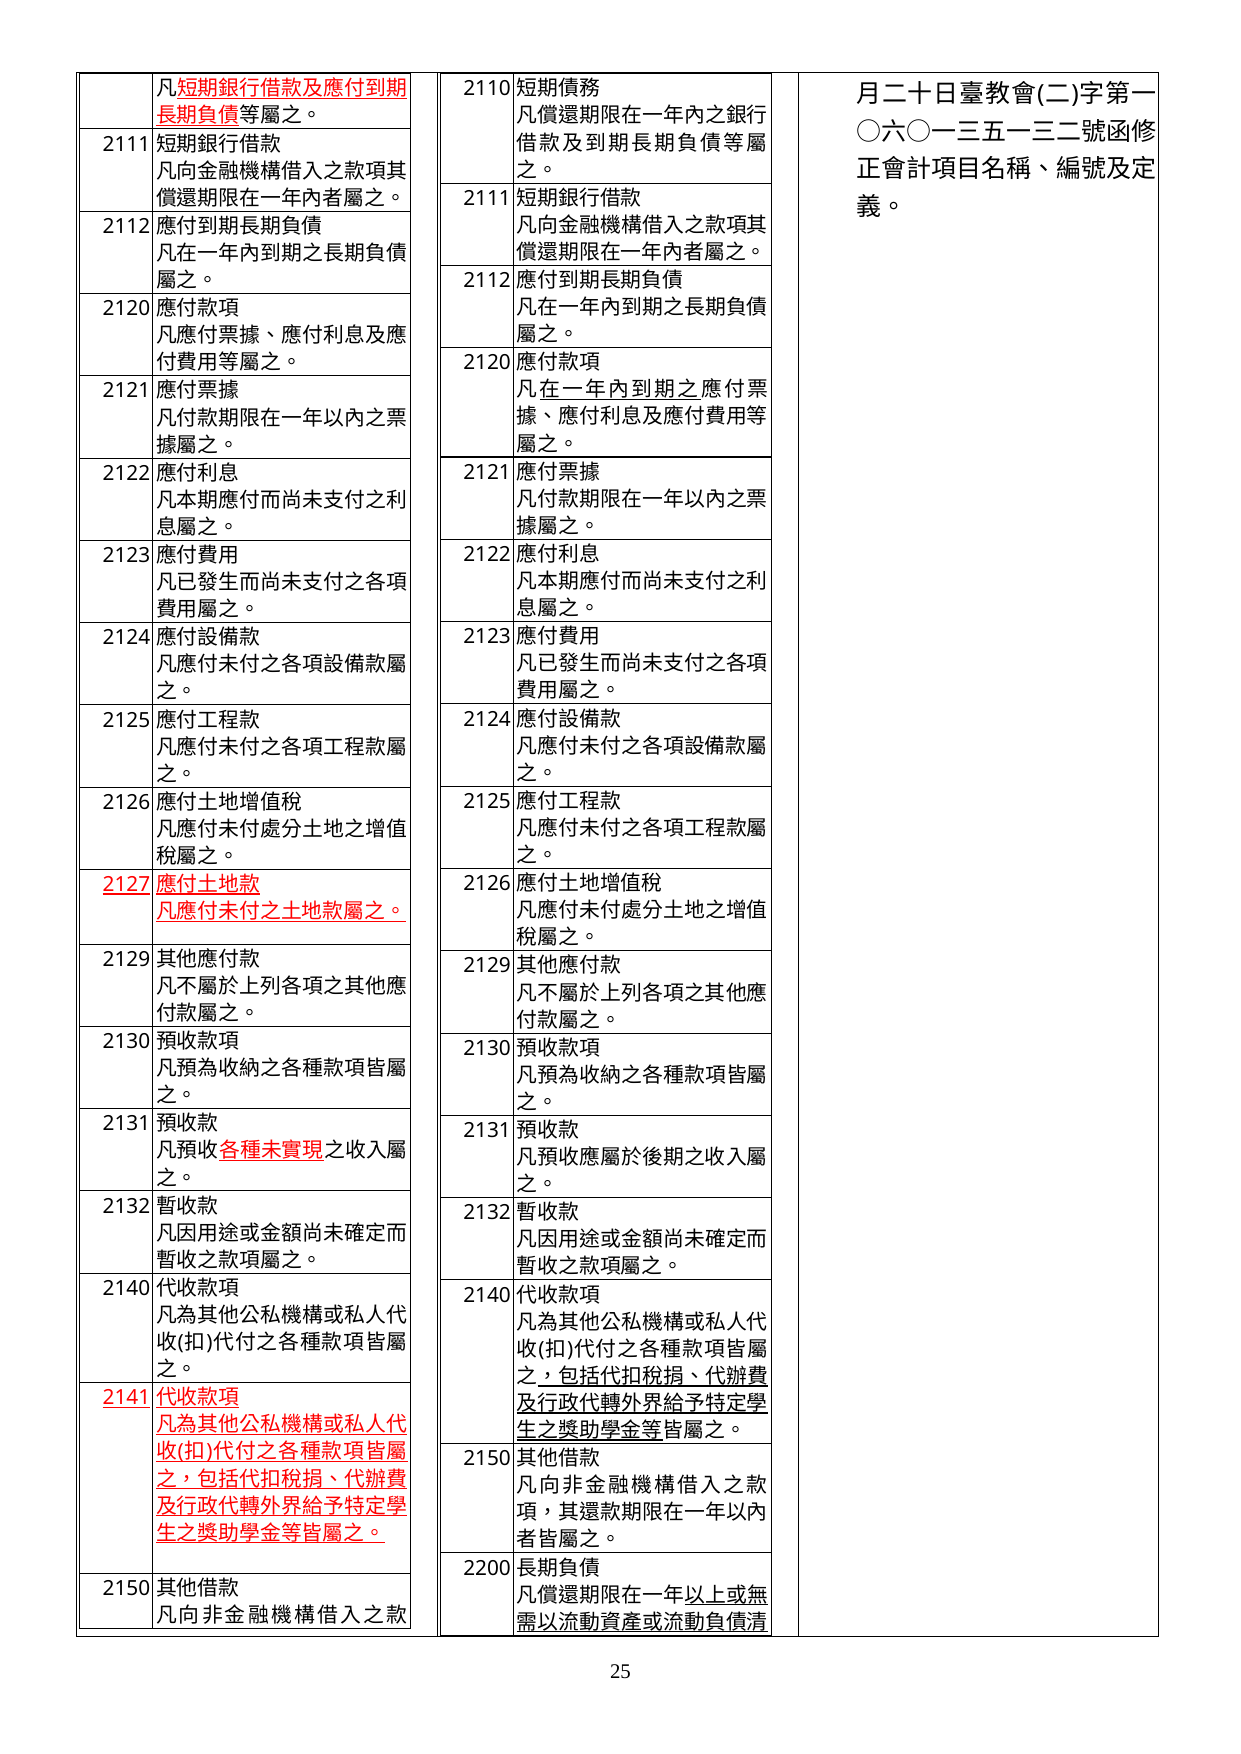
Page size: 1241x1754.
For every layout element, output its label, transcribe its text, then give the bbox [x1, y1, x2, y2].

table_cell 應付款項 凡在一年內到期之應付票據、應付利息及應付費用等屬之。 [514, 348, 771, 456]
table_cell 其他應付款 凡不屬於上列各項之其他應付款屬之。 [514, 951, 771, 1032]
table_cell 2126 [80, 788, 152, 869]
table_cell 2120 [80, 294, 152, 375]
table_cell 2112 [80, 212, 152, 293]
table_cell 應付利息 凡本期應付而尚未支付之利息屬之。 [514, 540, 771, 621]
table_cell 2150 [80, 1574, 152, 1628]
table_cell 2129 [80, 945, 152, 1026]
table_cell 2121 [80, 376, 152, 457]
table_cell [772, 73, 798, 1636]
table_cell 2132 [441, 1198, 513, 1279]
table_cell [80, 74, 152, 128]
table_cell 應付土地款 凡應付未付之土地款屬之。 [153, 870, 410, 943]
table_cell 應付費用 凡已發生而尚未支付之各項費用屬之。 [514, 622, 771, 703]
table_cell 預收款項 凡預為收納之各種款項皆屬之。 [514, 1034, 771, 1115]
table_cell 2130 [80, 1027, 152, 1108]
table_cell 應付土地增值稅 凡應付未付處分土地之增值稅屬之。 [514, 869, 771, 950]
table_cell 2126 [441, 869, 513, 950]
table_cell 2112 [441, 266, 513, 347]
table_cell 應付利息 凡本期應付而尚未支付之利息屬之。 [153, 459, 410, 540]
table_cell 2111 [80, 129, 152, 211]
table_cell 2110 [441, 74, 513, 182]
table_cell 預收款項 凡預為收納之各種款項皆屬之。 [153, 1027, 410, 1108]
table_cell 短期銀行借款 凡向金融機構借入之款項其償還期限在一年內者屬之。 [153, 129, 410, 211]
table_cell 2121 [441, 458, 513, 539]
table_cell 2131 [80, 1109, 152, 1190]
table_cell 2150 [441, 1444, 513, 1552]
table_cell 2124 [441, 704, 513, 786]
table_cell 代收款項 凡為其他公私機構或私人代收(扣)代付之各種款項皆屬之，包括代扣稅捐、代辦費及行政代轉外界給予特定學生之獎助學金等皆屬之。 [514, 1280, 771, 1443]
table_cell 其他應付款 凡不屬於上列各項之其他應付款屬之。 [153, 945, 410, 1026]
table_cell 2200 [441, 1553, 513, 1634]
table_cell 代收款項 凡為其他公私機構或私人代收(扣)代付之各種款項皆屬之，包括代扣稅捐、代辦費及行政代轉外界給予特定學生之獎助學金等皆屬之。 [153, 1383, 410, 1573]
table_cell 2127 [80, 870, 152, 943]
table_cell 2123 [441, 622, 513, 703]
table_cell 短期銀行借款 凡向金融機構借入之款項其償還期限在一年內者屬之。 [514, 184, 771, 265]
table_cell 預收款 凡預收各種未實現之收入屬之。 [153, 1109, 410, 1190]
table_cell 應付款項 凡應付票據、應付利息及應付費用等屬之。 [153, 294, 410, 375]
table_cell 2125 [441, 787, 513, 868]
table_cell 應付費用 凡已發生而尚未支付之各項費用屬之。 [153, 541, 410, 622]
table_cell 2130 [441, 1034, 513, 1115]
table_cell 2129 [441, 951, 513, 1032]
table_cell 應付到期長期負債 凡在一年內到期之長期負債屬之。 [153, 212, 410, 293]
table_cell 2131 [441, 1116, 513, 1197]
table_cell 2120 [441, 348, 513, 456]
table_cell 暫收款 凡因用途或金額尚未確定而暫收之款項屬之。 [514, 1198, 771, 1279]
table_cell 2123 [80, 541, 152, 622]
table_cell 暫收款 凡因用途或金額尚未確定而暫收之款項屬之。 [153, 1191, 410, 1273]
table_cell 2132 [80, 1191, 152, 1273]
table_cell 短期債務 凡償還期限在一年內之銀行借款及到期長期負債等屬之。 [514, 74, 771, 182]
table_cell 2124 [80, 623, 152, 704]
table_cell 應付設備款 凡應付未付之各項設備款屬之。 [514, 704, 771, 786]
table_cell 其他借款 凡向非金融機構借入之款項，其還款期限在一年以內者皆屬之。 [514, 1444, 771, 1552]
table_cell [77, 73, 437, 1636]
table_cell 應付票據 凡付款期限在一年以內之票據屬之。 [153, 376, 410, 457]
table_cell 其他借款 凡向非金融機構借入之款 [153, 1574, 410, 1628]
table_cell 應付票據 凡付款期限在一年以內之票據屬之。 [514, 458, 771, 539]
table_cell 凡短期銀行借款及應付到期長期負債等屬之。 [153, 74, 410, 128]
table_cell 2140 [441, 1280, 513, 1443]
table_cell 應付土地增值稅 凡應付未付處分土地之增值稅屬之。 [153, 788, 410, 869]
table_cell 2122 [80, 459, 152, 540]
table_cell 代收款項 凡為其他公私機構或私人代收(扣)代付之各種款項皆屬之。 [153, 1274, 410, 1382]
table_cell 2141 [80, 1383, 152, 1573]
table_cell 應付工程款 凡應付未付之各項工程款屬之。 [153, 705, 410, 787]
table_cell 預收款 凡預收應屬於後期之收入屬之。 [514, 1116, 771, 1197]
table_cell 2140 [80, 1274, 152, 1382]
table_cell 應付到期長期負債 凡在一年內到期之長期負債屬之。 [514, 266, 771, 347]
table_cell 2125 [80, 705, 152, 787]
table_cell 長期負債 凡償還期限在一年以上或無需以流動資產或流動負債清 [514, 1553, 771, 1634]
table_cell 月二十日臺教會(二)字第一○六○一三五一三二號函修正會計項目名稱、編號及定義。 [799, 73, 1158, 1636]
table_cell 應付工程款 凡應付未付之各項工程款屬之。 [514, 787, 771, 868]
table_cell 應付設備款 凡應付未付之各項設備款屬之。 [153, 623, 410, 704]
table_cell 2122 [441, 540, 513, 621]
table_cell 2111 [441, 184, 513, 265]
